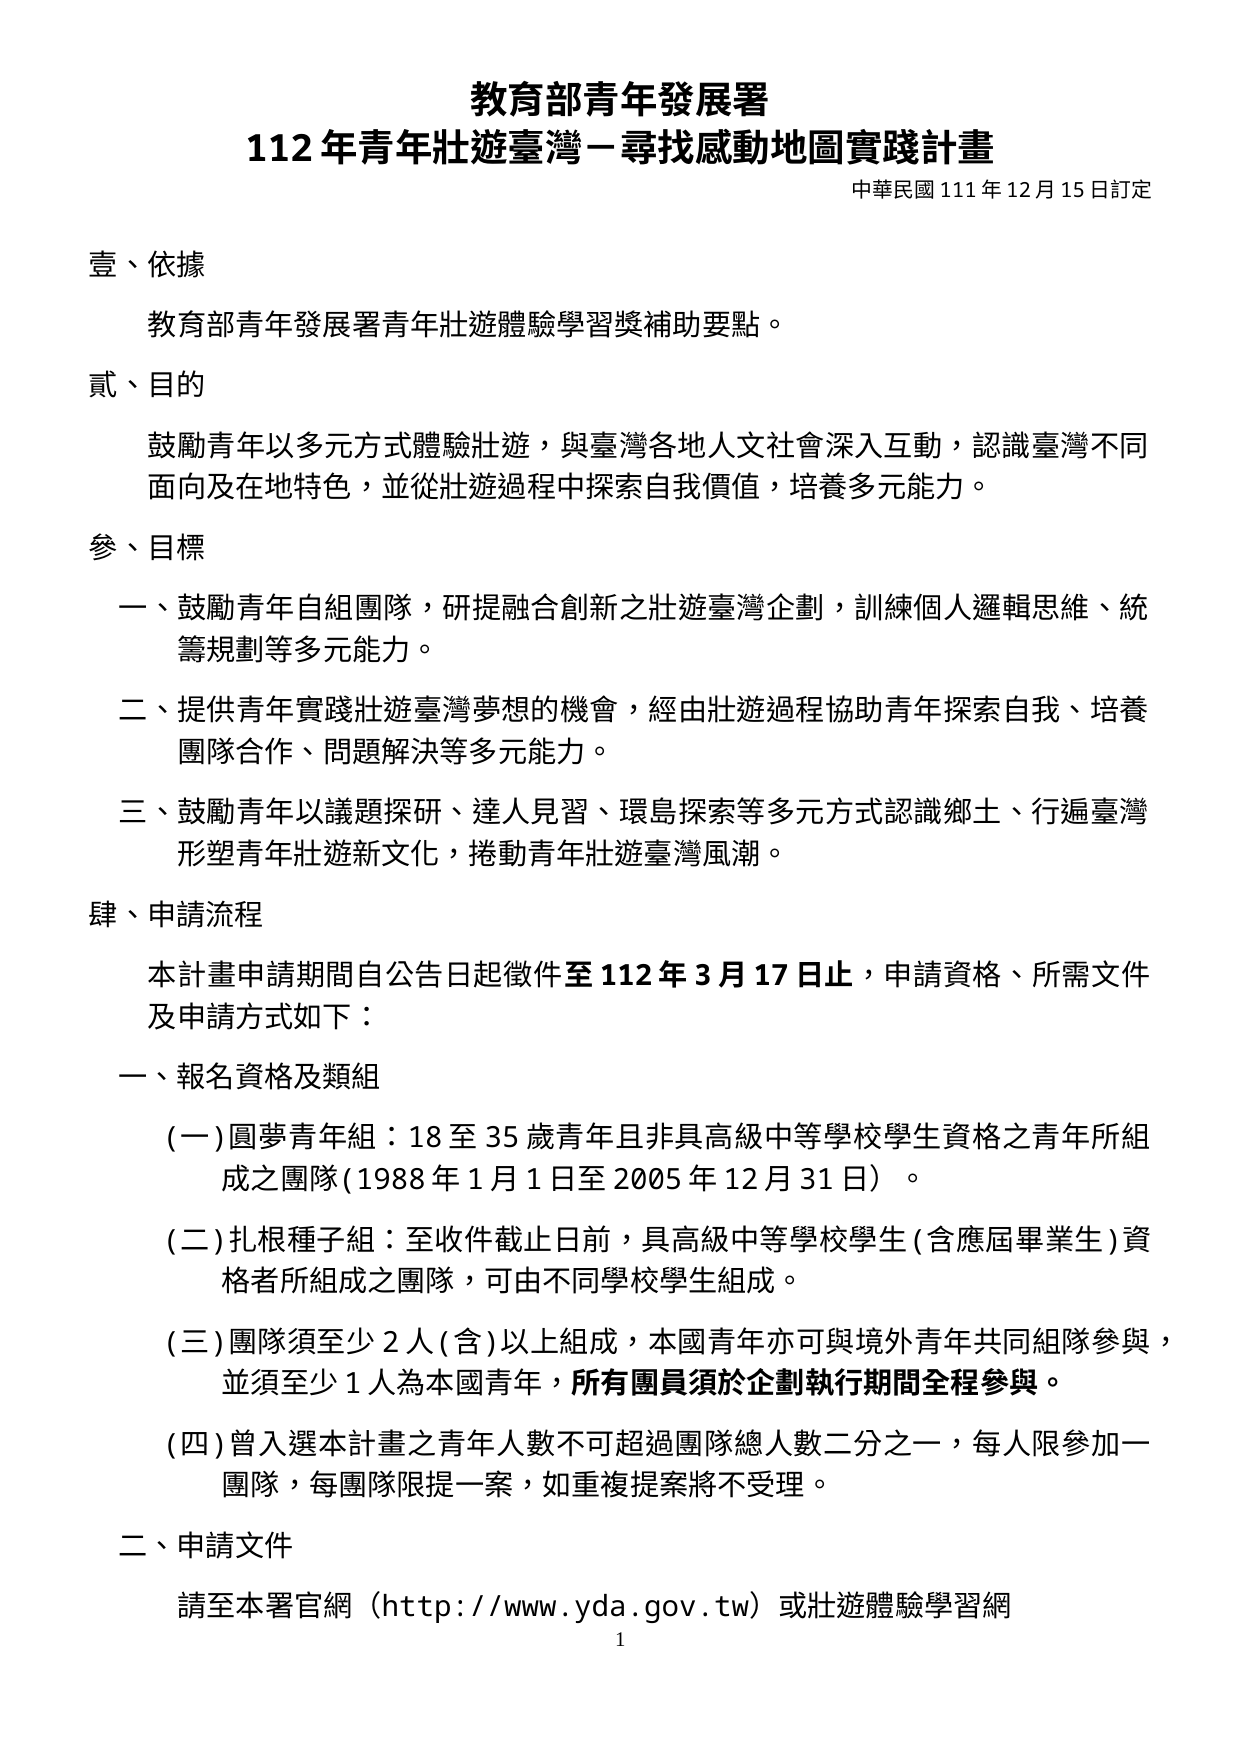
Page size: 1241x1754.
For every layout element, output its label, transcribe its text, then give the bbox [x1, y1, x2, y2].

text 教育部青年發展署青年壯遊體驗學習獎補助要點。 [148, 302, 1152, 344]
text 二、申請文件 [118, 1523, 1152, 1564]
text (三)團隊須至少2人(含)以上組成，本國青年亦可與境外青年共同組隊參與，並須至少1人為本國青年，所有團員須於企劃執行期間全程參與。 [162, 1319, 1152, 1402]
text 教育部青年發展署 [89, 75, 1152, 123]
text 鼓勵青年以多元方式體驗壯遊，與臺灣各地人文社會深入互動，認識臺灣不同面向及在地特色，並從壯遊過程中探索自我價值，培養多元能力。 [148, 423, 1152, 506]
text 請至本署官網（http://www.yda.gov.tw）或壯遊體驗學習網 [177, 1583, 1152, 1625]
text 貳、目的 [89, 362, 1152, 404]
text 三、鼓勵青年以議題探研、達人見習、環島探索等多元方式認識鄉土、行遍臺灣，形塑青年壯遊新文化，捲動青年壯遊臺灣風潮。 [118, 789, 1152, 873]
text (二)扎根種子組：至收件截止日前，具高級中等學校學生(含應屆畢業生)資格者所組成之團隊，可由不同學校學生組成。 [162, 1217, 1152, 1300]
text 一、報名資格及類組 [118, 1054, 1152, 1096]
text 肆、申請流程 [89, 892, 1152, 933]
text 參、目標 [89, 525, 1152, 567]
text 一、鼓勵青年自組團隊，研提融合創新之壯遊臺灣企劃，訓練個人邏輯思維、統籌規劃等多元能力。 [118, 585, 1152, 669]
text (四)曾入選本計畫之青年人數不可超過團隊總人數二分之一，每人限參加一團隊，每團隊限提一案，如重複提案將不受理。 [162, 1421, 1152, 1504]
text 112年青年壯遊臺灣－尋找感動地圖實踐計畫 [89, 123, 1152, 171]
text 二、提供青年實踐壯遊臺灣夢想的機會，經由壯遊過程協助青年探索自我、培養團隊合作、問題解決等多元能力。 [118, 687, 1152, 771]
text (一)圓夢青年組：18至35歲青年且非具高級中等學校學生資格之青年所組成之團隊(1988年1月1日至2005年12月31日）。 [162, 1114, 1152, 1198]
text 中華民國111年12月15日訂定 [89, 171, 1152, 204]
text 本計畫申請期間自公告日起徵件至112年3月17日止，申請資格、所需文件及申請方式如下： [148, 952, 1152, 1035]
text 壹、依據 [89, 242, 1152, 283]
